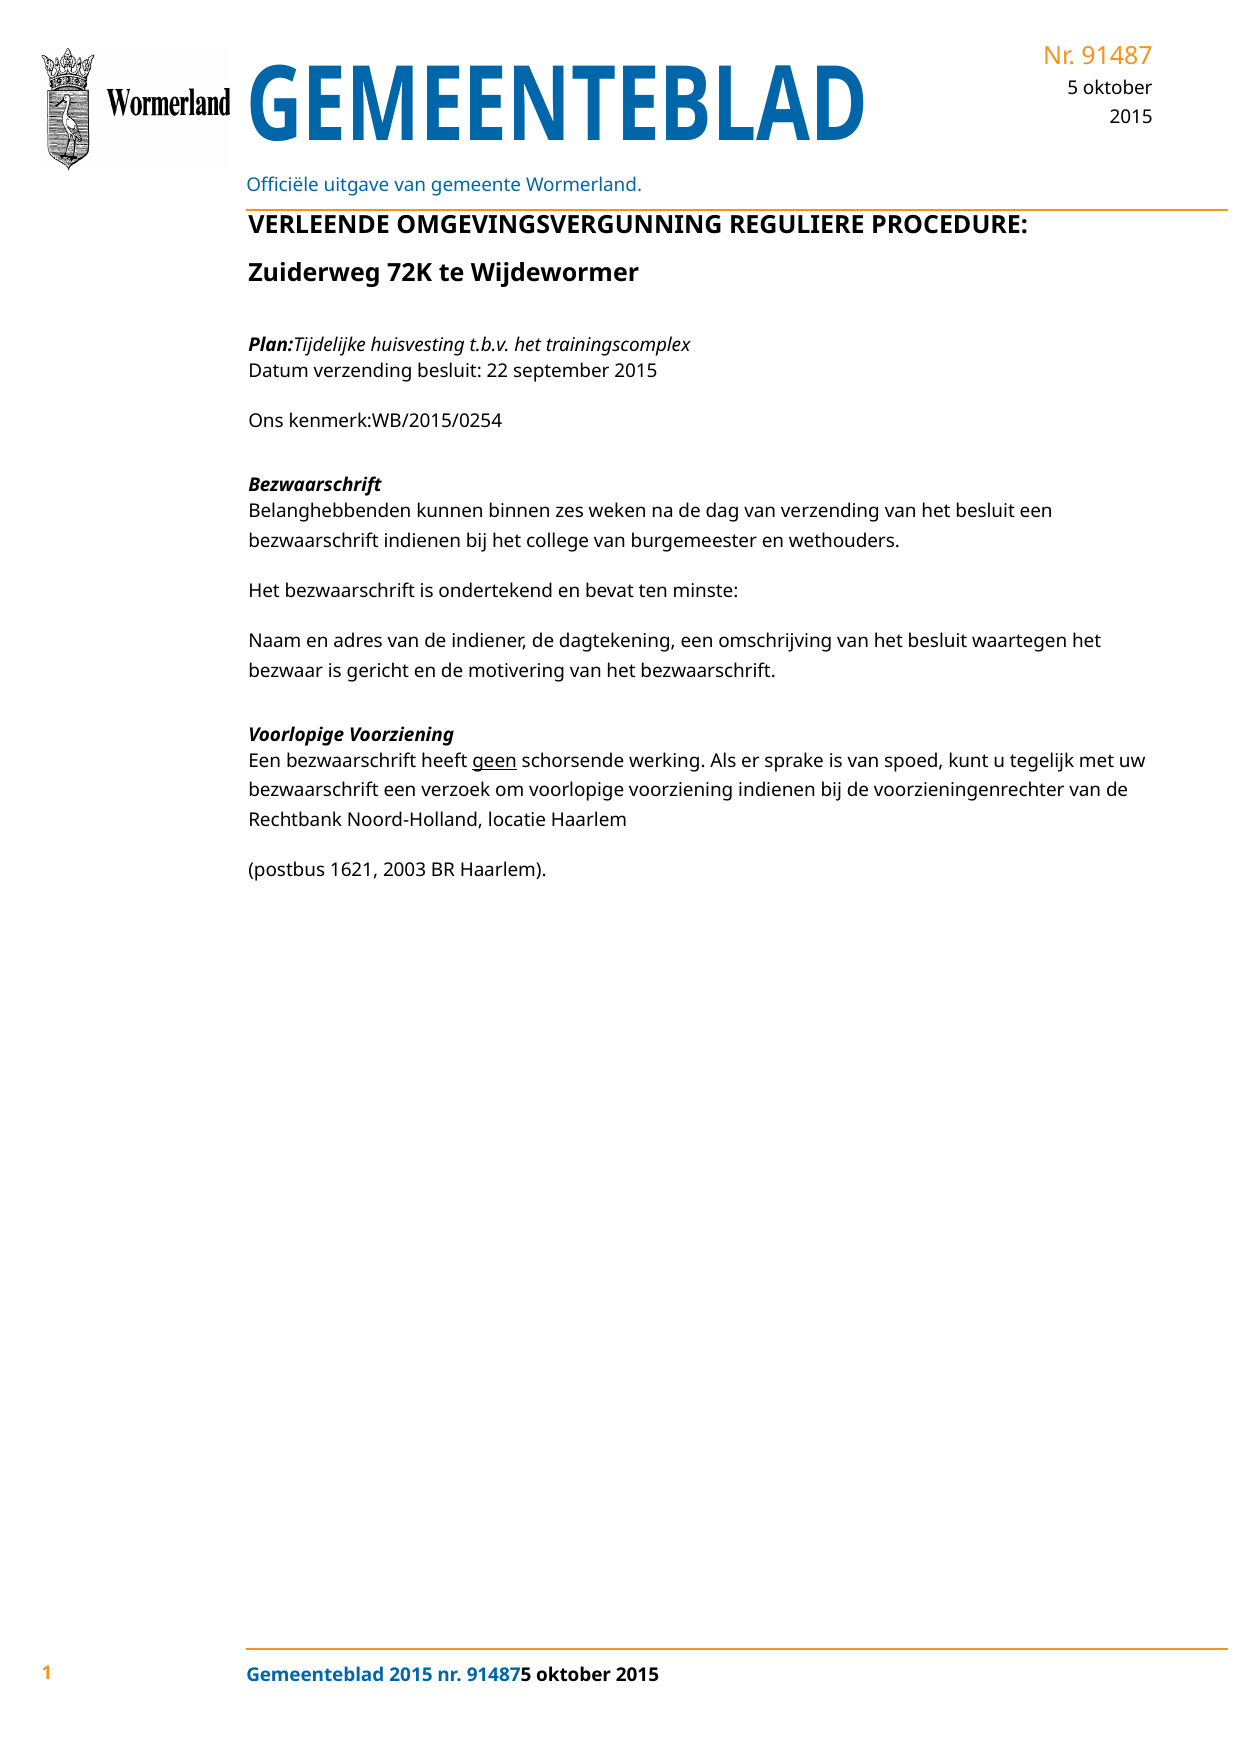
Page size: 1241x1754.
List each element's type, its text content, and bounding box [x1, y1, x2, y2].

text Datum verzending besluit: 22 september 2015 [248, 357, 1152, 383]
text Bezwaarschrift [248, 472, 1152, 497]
text Een bezwaarschrift heeft geen schorsende werking. Als er sprake is van spoed, kunt u tegelijk met uw bezwaarschrift een verzoek om voorlopige voorziening indienen bij de voorzieningenrechter van de Rechtbank Noord-Holland, locatie Haarlem [248, 747, 1152, 832]
text Voorlopige Voorziening [248, 721, 1152, 747]
picture [41, 47, 231, 172]
text (postbus 1621, 2003 BR Haarlem). [248, 857, 1152, 882]
text Plan:Tijdelijke huisvesting t.b.v. het trainingscomplex [248, 331, 1152, 357]
text Ons kenmerk:WB/2015/0254 [248, 408, 1152, 433]
text Naam en adres van de indiener, de dagtekening, een omschrijving van het besluit waartegen het bezwaar is gericht en de motivering van het bezwaarschrift. [248, 628, 1152, 683]
text VERLEENDE OMGEVINGSVERGUNNING REGULIERE PROCEDURE: Zuiderweg 72K te Wijdewormer [248, 211, 1152, 288]
text Belanghebbenden kunnen binnen zes weken na de dag van verzending van het besluit een bezwaarschrift indienen bij het college van burgemeester en wethouders. [248, 497, 1152, 553]
text Het bezwaarschrift is ondertekend en bevat ten minste: [248, 577, 1152, 603]
